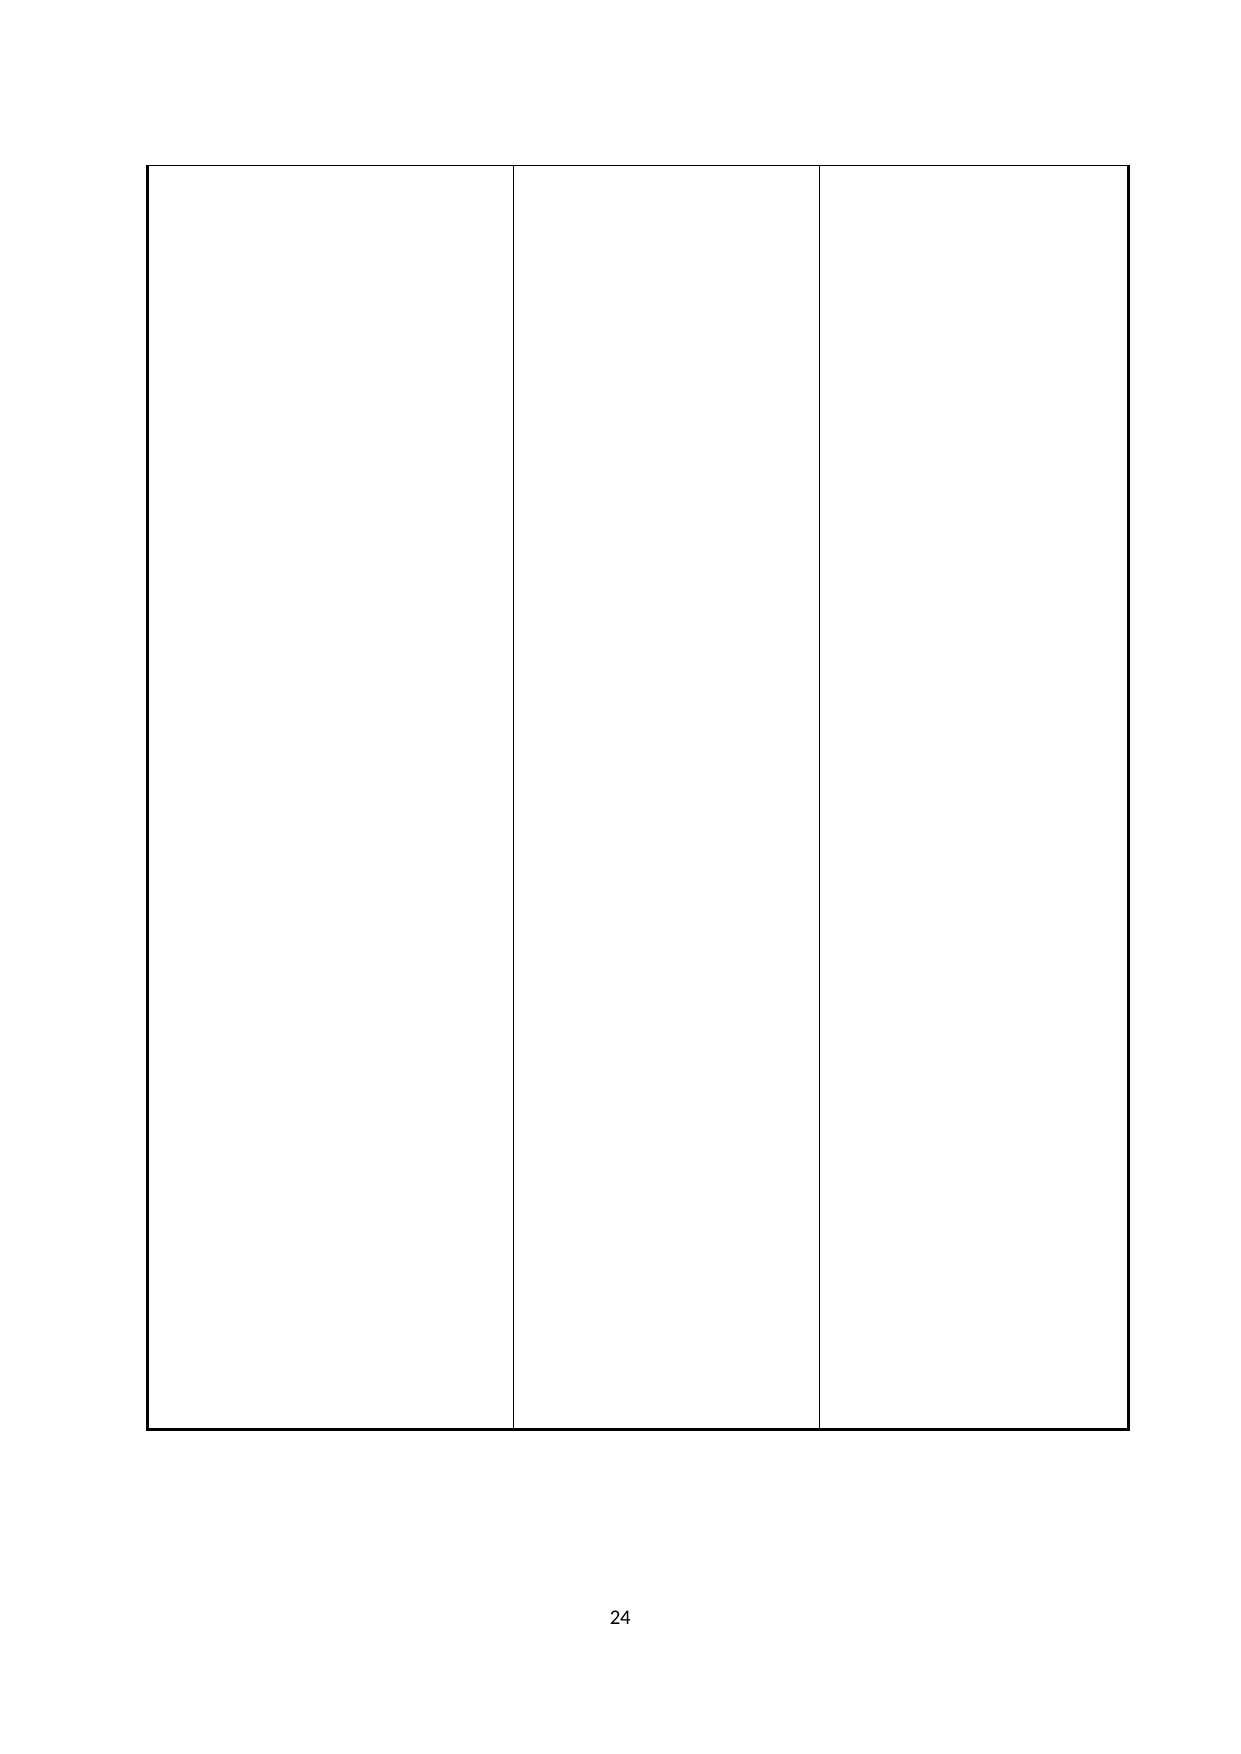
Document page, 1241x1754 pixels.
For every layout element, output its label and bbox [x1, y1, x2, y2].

table_cell [514, 166, 819, 1428]
table_cell [149, 166, 513, 1428]
table_cell [820, 166, 1127, 1428]
